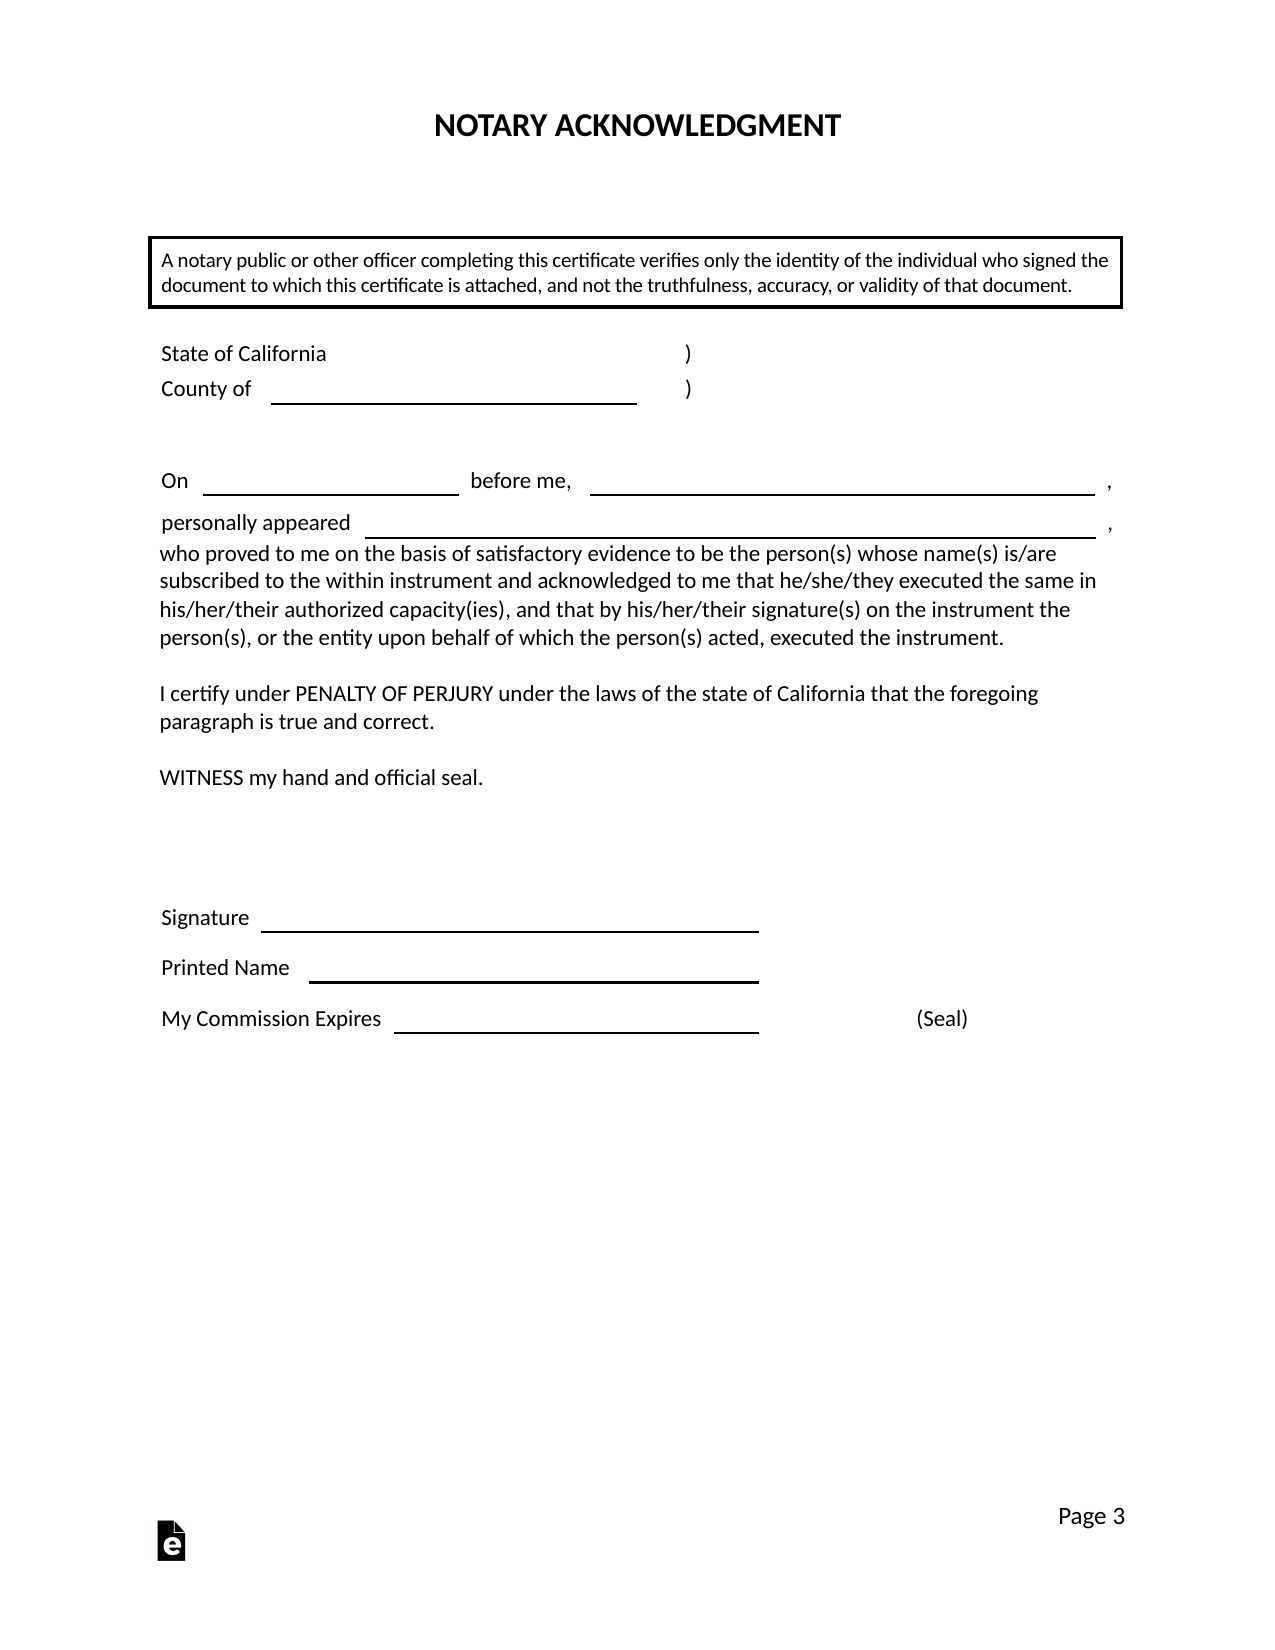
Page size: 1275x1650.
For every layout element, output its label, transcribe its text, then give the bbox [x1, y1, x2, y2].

table_header , [1095, 466, 1124, 494]
text who proved to me on the basis of satisfactory evidence to be the person(s) whose name(s) is/are subscribed to the within instrument and acknowledged to me that he/she/they executed the same in his/her/their authorized capacity(ies), and that by his/her/their signature(s) on the instrument the person(s), or the entity upon behalf of which the person(s) acted, executed the instrument. [159, 539, 1125, 651]
table_header ) [637, 375, 703, 403]
table_header My Commission Expires [150, 1004, 394, 1032]
table_header [1125, 1004, 1275, 1032]
table_header , [1096, 509, 1124, 537]
table_header County of [150, 375, 271, 403]
table_header [309, 953, 759, 981]
table_header A notary public or other officer completing this certificate verifies only the identity of the individual who signed the document to which this certificate is attached, and not the truthfulness, accuracy, or validity of that document. [152, 239, 1120, 305]
table_header [590, 466, 1095, 494]
table_header [271, 375, 637, 403]
table_header personally appeared [150, 509, 365, 537]
text WITNESS my hand and official seal. [159, 763, 1125, 791]
text NOTARY ACKNOWLEDGMENT [150, 104, 1125, 144]
table_header On [150, 466, 202, 494]
table_header [365, 509, 1096, 537]
table_header [759, 953, 1124, 981]
table_header Signature [150, 903, 261, 931]
text I certify under PENALTY OF PERJURY under the laws of the state of California that the foregoing paragraph is true and correct. [159, 679, 1125, 735]
table_header (Seal) [759, 1004, 1125, 1032]
table_header [261, 903, 759, 931]
table_header State of California [150, 339, 637, 367]
table_header before me, [459, 466, 590, 494]
table_header ) [637, 339, 703, 367]
table_header [394, 1004, 759, 1032]
table_header [203, 466, 459, 494]
table_header Printed Name [150, 953, 309, 981]
